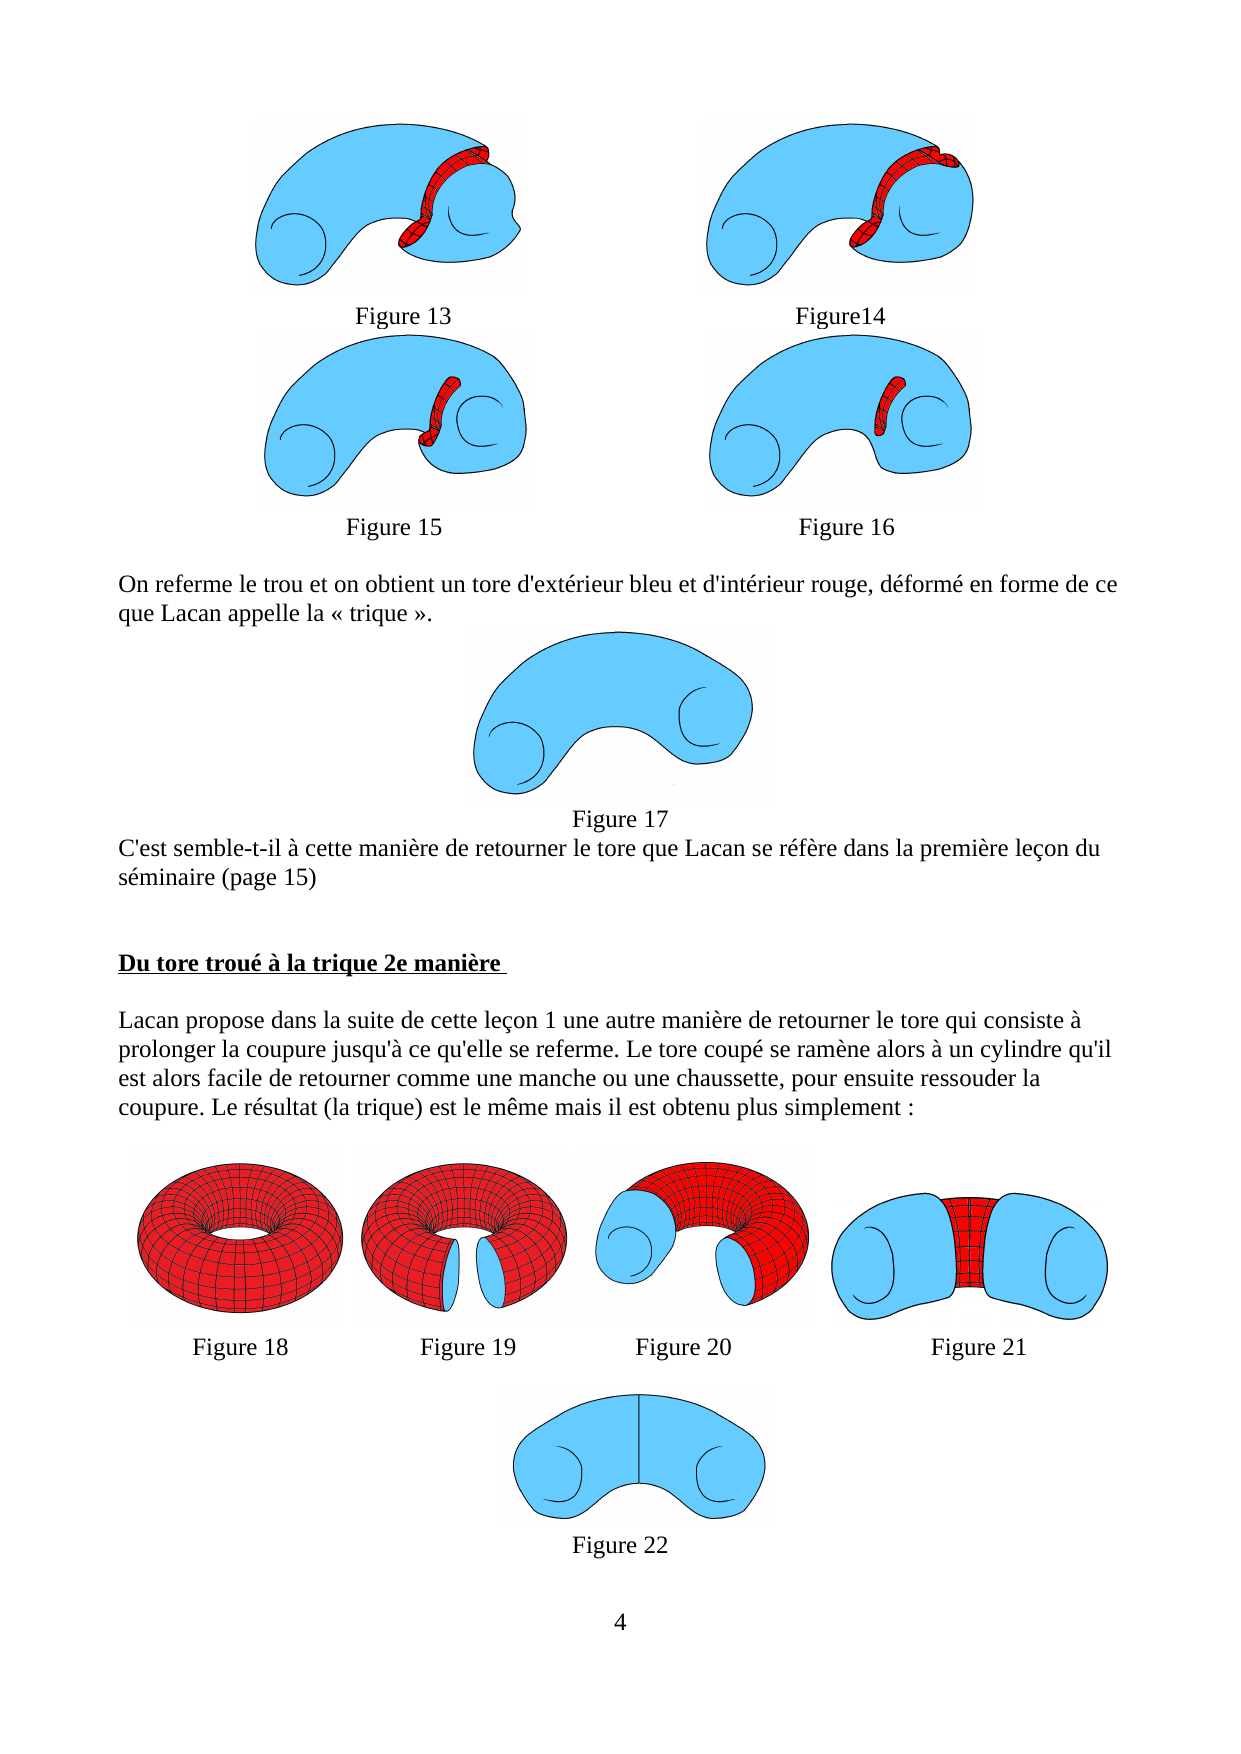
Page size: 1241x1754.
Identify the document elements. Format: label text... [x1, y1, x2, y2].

picture [133, 1149, 345, 1327]
text Figure 18 Figure 19 Figure 20 Figure 21 [118, 1332, 1122, 1361]
picture [575, 1149, 815, 1327]
picture [250, 118, 527, 296]
text C'est semble-t-il à cette manière de retourner le tore que Lacan se réfère dans la première leçon du séminaire (page 15) [118, 833, 1122, 891]
picture [701, 118, 978, 296]
picture [468, 627, 772, 805]
picture [704, 329, 981, 507]
text On referme le trou et on obtient un tore d'extérieur bleu et d'intérieur rouge, déformé en forme de ce que Lacan appelle la « trique ». [118, 569, 1122, 627]
text Du tore troué à la trique 2e manière [118, 948, 1122, 977]
text Lacan propose dans la suite de cette leçon 1 une autre manière de retourner le tore qui consiste à prolonger la coupure jusqu'à ce qu'elle se referme. Le tore coupé se ramène alors à un cylindre qu'il est alors facile de retourner comme une manche ou une chaussette, pour ensuite ressouder la coupure. Le résultat (la trique) est le même mais il est obtenu plus simplement : [118, 1006, 1122, 1121]
picture [499, 1389, 773, 1526]
text Figure 13 Figure14 [118, 301, 1122, 329]
text Figure 17 [118, 804, 1122, 833]
text Figure 22 [118, 1531, 1122, 1559]
picture [827, 1190, 1114, 1327]
picture [357, 1149, 569, 1327]
picture [259, 329, 536, 507]
text Figure 15 Figure 16 [118, 512, 1122, 541]
